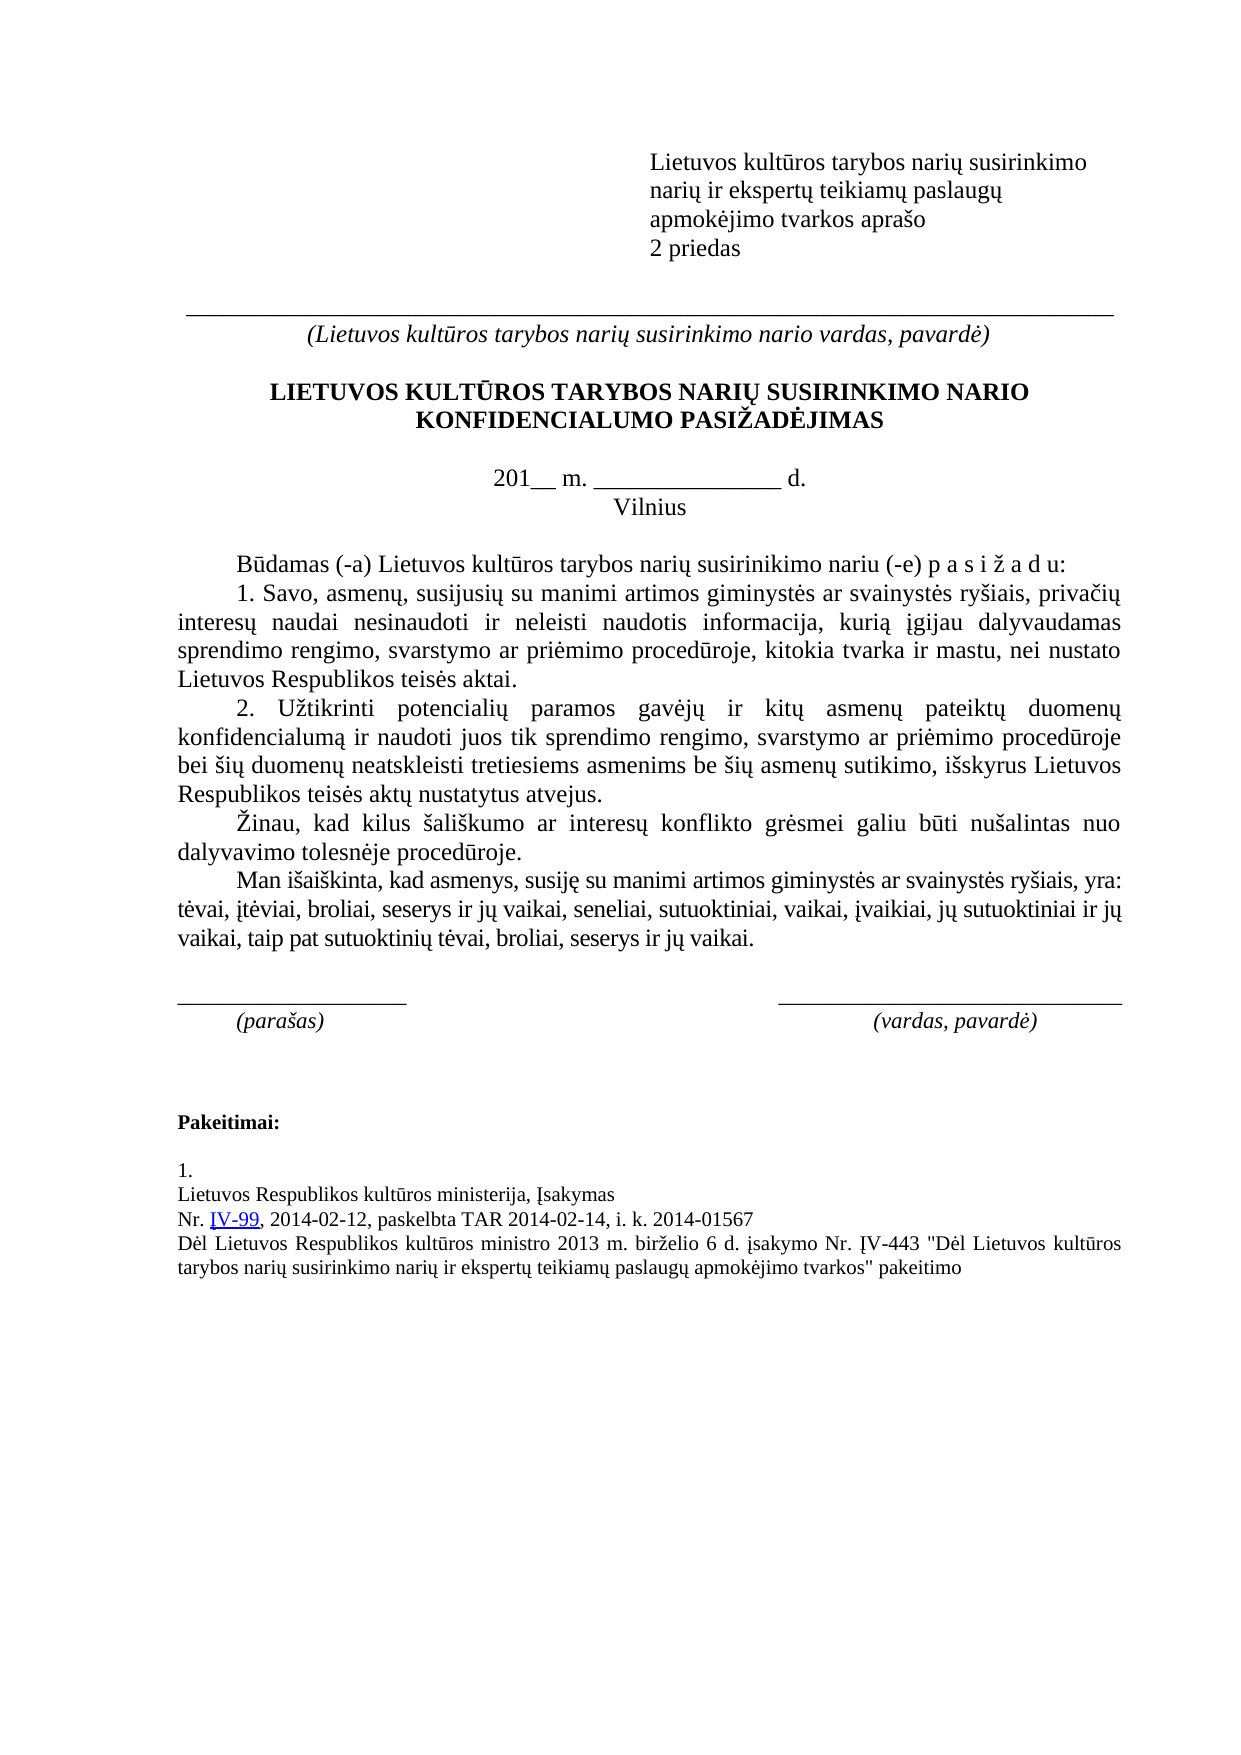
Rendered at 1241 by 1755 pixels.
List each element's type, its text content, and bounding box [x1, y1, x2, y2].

text 1. [177, 1158, 1122, 1182]
text Lietuvos Respublikos kultūros ministerija, Įsakymas [177, 1182, 1122, 1206]
text 2 priedas [649, 233, 1122, 262]
text _ [177, 291, 1122, 319]
text 1. Savo, asmenų, susijusių su manimi artimos giminystės ar svainystės ryšiais, privačių interesų naudai nesinaudoti ir neleisti naudotis informacija, kurią įgijau dalyvaudamas sprendimo rengimo, svarstymo ar priėmimo procedūroje, kitokia tvarka ir mastu, nei nustato Lietuvos Respublikos teisės aktai. [177, 578, 1122, 693]
text (parašas) (vardas, pavardė) [177, 1007, 1122, 1033]
text 201__ m. _______________ d. [177, 463, 1122, 492]
text 2. Užtikrinti potencialių paramos gavėjų ir kitų asmenų pateiktų duomenų konfidencialumą ir naudoti juos tik sprendimo rengimo, svarstymo ar priėmimo procedūroje bei šių duomenų neatskleisti tretiesiems asmenims be šių asmenų sutikimo, išskyrus Lietuvos Respublikos teisės aktų nustatytus atvejus. [177, 693, 1122, 808]
text Dėl Lietuvos Respublikos kultūros ministro 2013 m. birželio 6 d. įsakymo Nr. ĮV-443 "Dėl Lietuvos kultūros tarybos narių susirinkimo narių ir ekspertų teikiamų paslaugų apmokėjimo tvarkos" pakeitimo [177, 1231, 1122, 1279]
text Nr. ĮV-99, 2014-02-12, paskelbta TAR 2014-02-14, i. k. 2014-01567 [177, 1206, 1122, 1231]
text ____________________ ______________________________ [177, 981, 1122, 1007]
text Žinau, kad kilus šališkumo ar interesų konflikto grėsmei galiu būti nušalintas nuo dalyvavimo tolesnėje procedūroje. [177, 808, 1122, 866]
text Būdamas (-a) Lietuvos kultūros tarybos narių susirinikimo nariu (-e) p a s i ž a d u: [177, 549, 1122, 578]
text Lietuvos kultūros tarybos narių susirinkimo narių ir ekspertų teikiamų paslaugų apmokėjimo tvarkos aprašo [649, 147, 1122, 233]
text Vilnius [177, 492, 1122, 521]
text lietuvos kultūros tarybos narių susirinkimo nario KONFIDENCIALUMO PASIŽADĖJIMAS [177, 377, 1122, 434]
text (Lietuvos kultūros tarybos narių susirinkimo nario vardas, pavardė) [177, 319, 1122, 348]
text Man išaiškinta, kad asmenys, susiję su manimi artimos giminystės ar svainystės ryšiais, yra: tėvai, įtėviai, broliai, seserys ir jų vaikai, seneliai, sutuoktiniai, vaikai, įvaikiai, jų sutuoktiniai ir jų vaikai, taip pat sutuoktinių tėvai, broliai, seserys ir jų vaikai. [177, 866, 1122, 952]
text Pakeitimai: [177, 1110, 1122, 1134]
